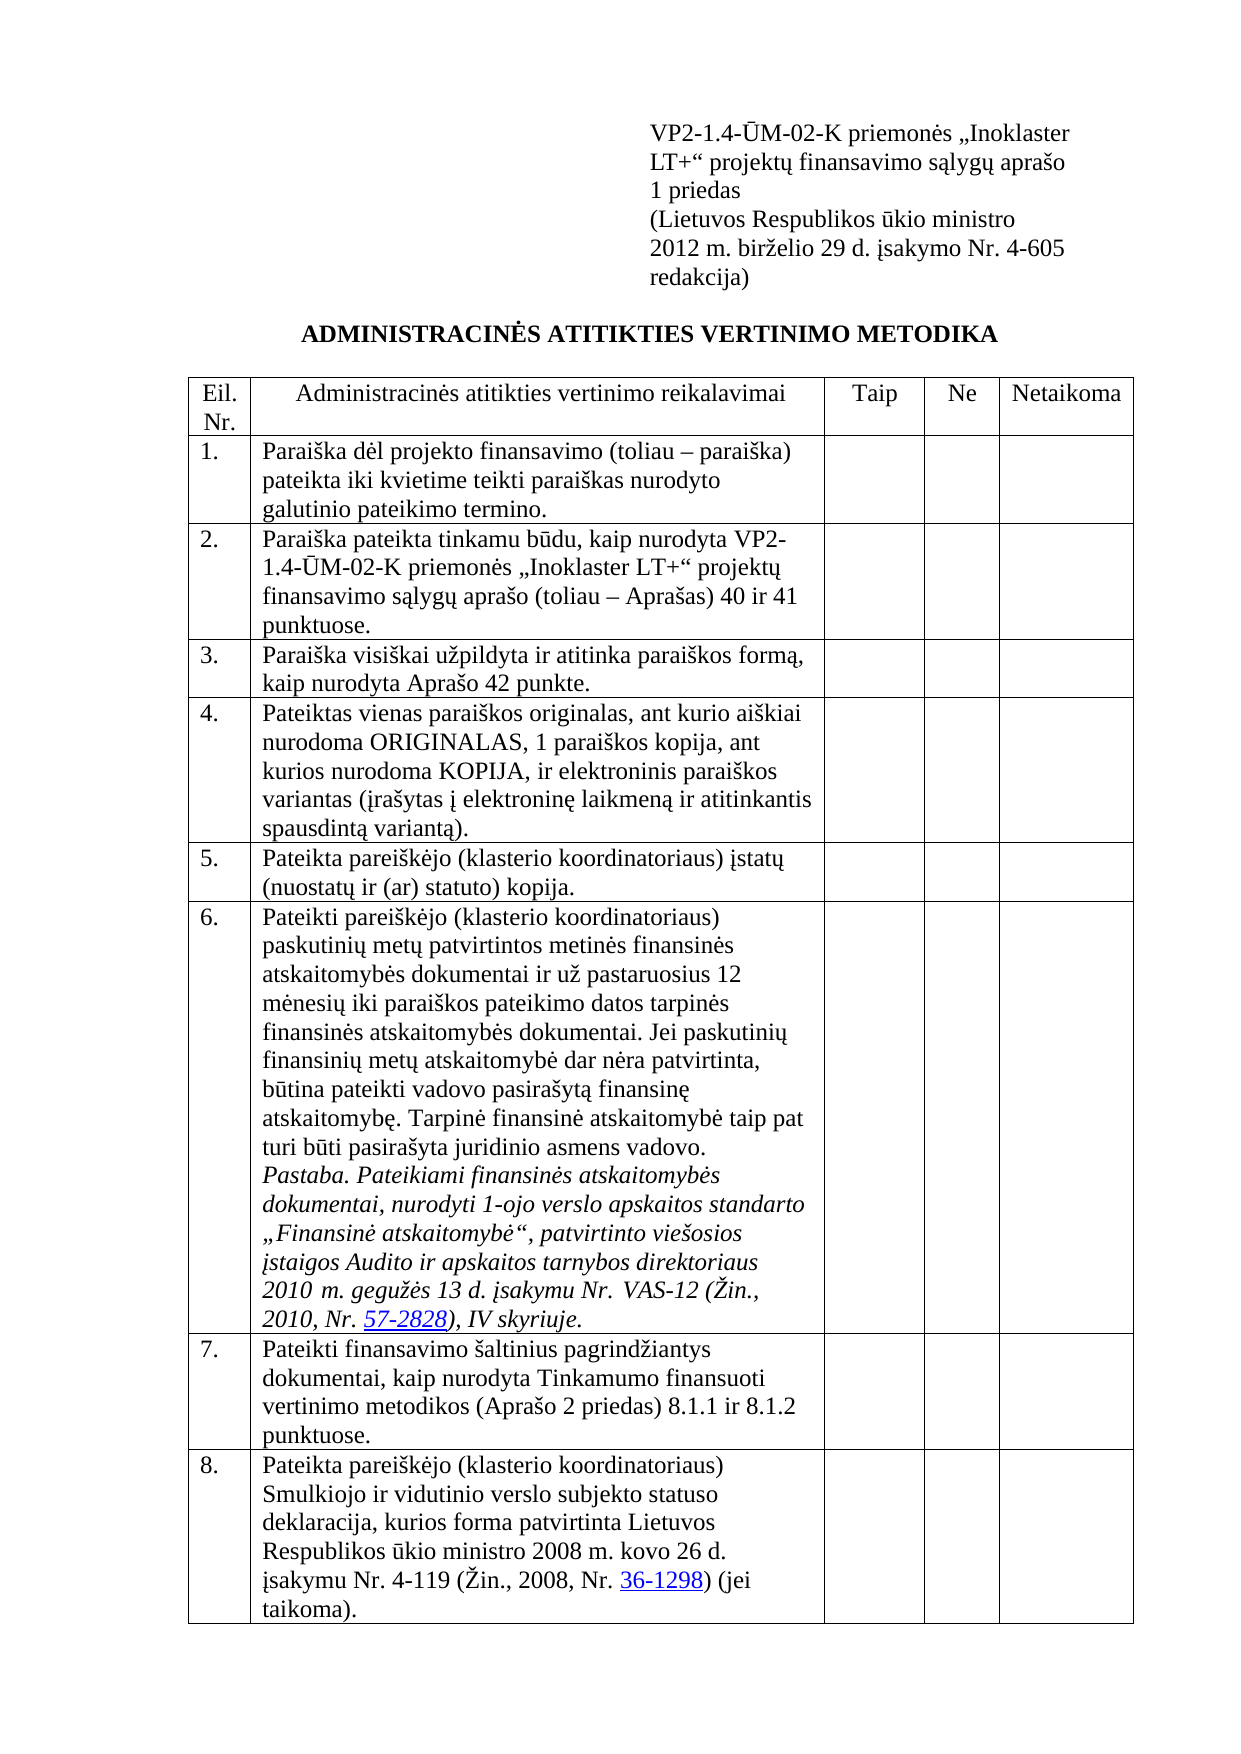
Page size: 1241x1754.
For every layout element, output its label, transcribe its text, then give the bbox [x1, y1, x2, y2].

table_cell [1000, 1450, 1133, 1622]
table_cell [825, 698, 924, 842]
table_cell [1000, 1334, 1133, 1449]
table_cell [1000, 436, 1133, 523]
table_cell Pateikti finansavimo šaltinius pagrindžiantys dokumentai, kaip nurodyta Tinkamumo finansuoti vertinimo metodikos (Aprašo 2 priedas) 8.1.1 ir 8.1.2 punktuose. [251, 1334, 824, 1449]
table_cell Paraiška dėl projekto finansavimo (toliau – paraiška) pateikta iki kvietime teikti paraiškas nurodyto galutinio pateikimo termino. [251, 436, 824, 523]
text 2012 m. birželio 29 d. įsakymo Nr. 4-605 [649, 233, 1122, 262]
text (Lietuvos Respublikos ūkio ministro [649, 204, 1122, 233]
text ADMINISTRACINĖS ATITIKTIES VERTINIMO METODIKA [177, 319, 1122, 348]
text VP2-1.4-ŪM-02-K priemonės „Inoklaster [649, 118, 1122, 147]
table_cell [825, 1334, 924, 1449]
table_cell [1000, 524, 1133, 639]
text LT+“ projektų finansavimo sąlygų aprašo [649, 147, 1122, 176]
table_cell [1000, 902, 1133, 1333]
table_cell 6. [189, 902, 250, 1333]
table_cell [925, 1334, 999, 1449]
table_cell Paraiška pateikta tinkamu būdu, kaip nurodyta VP2-1.4-ŪM-02-K priemonės „Inoklaster LT+“ projektų finansavimo sąlygų aprašo (toliau – Aprašas) 40 ir 41 punktuose. [251, 524, 824, 639]
table_cell [1000, 843, 1133, 901]
table_cell [925, 524, 999, 639]
table_cell Pateiktas vienas paraiškos originalas, ant kurio aiškiai nurodoma ORIGINALAS, 1 paraiškos kopija, ant kurios nurodoma KOPIJA, ir elektroninis paraiškos variantas (įrašytas į elektroninę laikmeną ir atitinkantis spausdintą variantą). [251, 698, 824, 842]
table_cell 1. [189, 436, 250, 523]
table_cell [825, 843, 924, 901]
table_cell Pateikti pareiškėjo (klasterio koordinatoriaus) paskutinių metų patvirtintos metinės finansinės atskaitomybės dokumentai ir už pastaruosius 12 mėnesių iki paraiškos pateikimo datos tarpinės finansinės atskaitomybės dokumentai. Jei paskutinių finansinių metų atskaitomybė dar nėra patvirtinta, būtina pateikti vadovo pasirašytą finansinę atskaitomybę. Tarpinė finansinė atskaitomybė taip pat turi būti pasirašyta juridinio asmens vadovo. Pastaba. Pateikiami finansinės atskaitomybės dokumentai, nurodyti 1-ojo verslo apskaitos standarto „Finansinė atskaitomybė“, patvirtinto viešosios įstaigos Audito ir apskaitos tarnybos direktoriaus 2010 m. gegužės 13 d. įsakymu Nr. VAS-12 (Žin., 2010, Nr. 57-2828), IV skyriuje. [251, 902, 824, 1333]
table_cell [925, 843, 999, 901]
table_cell [1000, 698, 1133, 842]
table_cell 7. [189, 1334, 250, 1449]
text 1 priedas [649, 176, 1122, 204]
table_cell 8. [189, 1450, 250, 1622]
table_cell 5. [189, 843, 250, 901]
table_header Eil. Nr. [189, 378, 250, 435]
table_cell [825, 1450, 924, 1622]
table_header Taip [825, 378, 924, 435]
table_cell Pateikta pareiškėjo (klasterio koordinatoriaus) įstatų (nuostatų ir (ar) statuto) kopija. [251, 843, 824, 901]
table_header Administracinės atitikties vertinimo reikalavimai [251, 378, 824, 435]
table_cell [925, 902, 999, 1333]
table_cell Paraiška visiškai užpildyta ir atitinka paraiškos formą, kaip nurodyta Aprašo 42 punkte. [251, 640, 824, 697]
table_cell [925, 698, 999, 842]
table_cell [825, 436, 924, 523]
table_header Netaikoma [1000, 378, 1133, 435]
table_cell [1000, 640, 1133, 697]
table_cell [925, 1450, 999, 1622]
table_cell 4. [189, 698, 250, 842]
table_cell 2. [189, 524, 250, 639]
table_cell [925, 436, 999, 523]
table_cell Pateikta pareiškėjo (klasterio koordinatoriaus) Smulkiojo ir vidutinio verslo subjekto statuso deklaracija, kurios forma patvirtinta Lietuvos Respublikos ūkio ministro 2008 m. kovo 26 d. įsakymu Nr. 4-119 (Žin., 2008, Nr. 36-1298) (jei taikoma). [251, 1450, 824, 1622]
text redakcija) [649, 262, 1122, 291]
table_cell [825, 524, 924, 639]
table_cell [825, 902, 924, 1333]
table_header Ne [925, 378, 999, 435]
table_cell [825, 640, 924, 697]
table_cell [925, 640, 999, 697]
table_cell 3. [189, 640, 250, 697]
